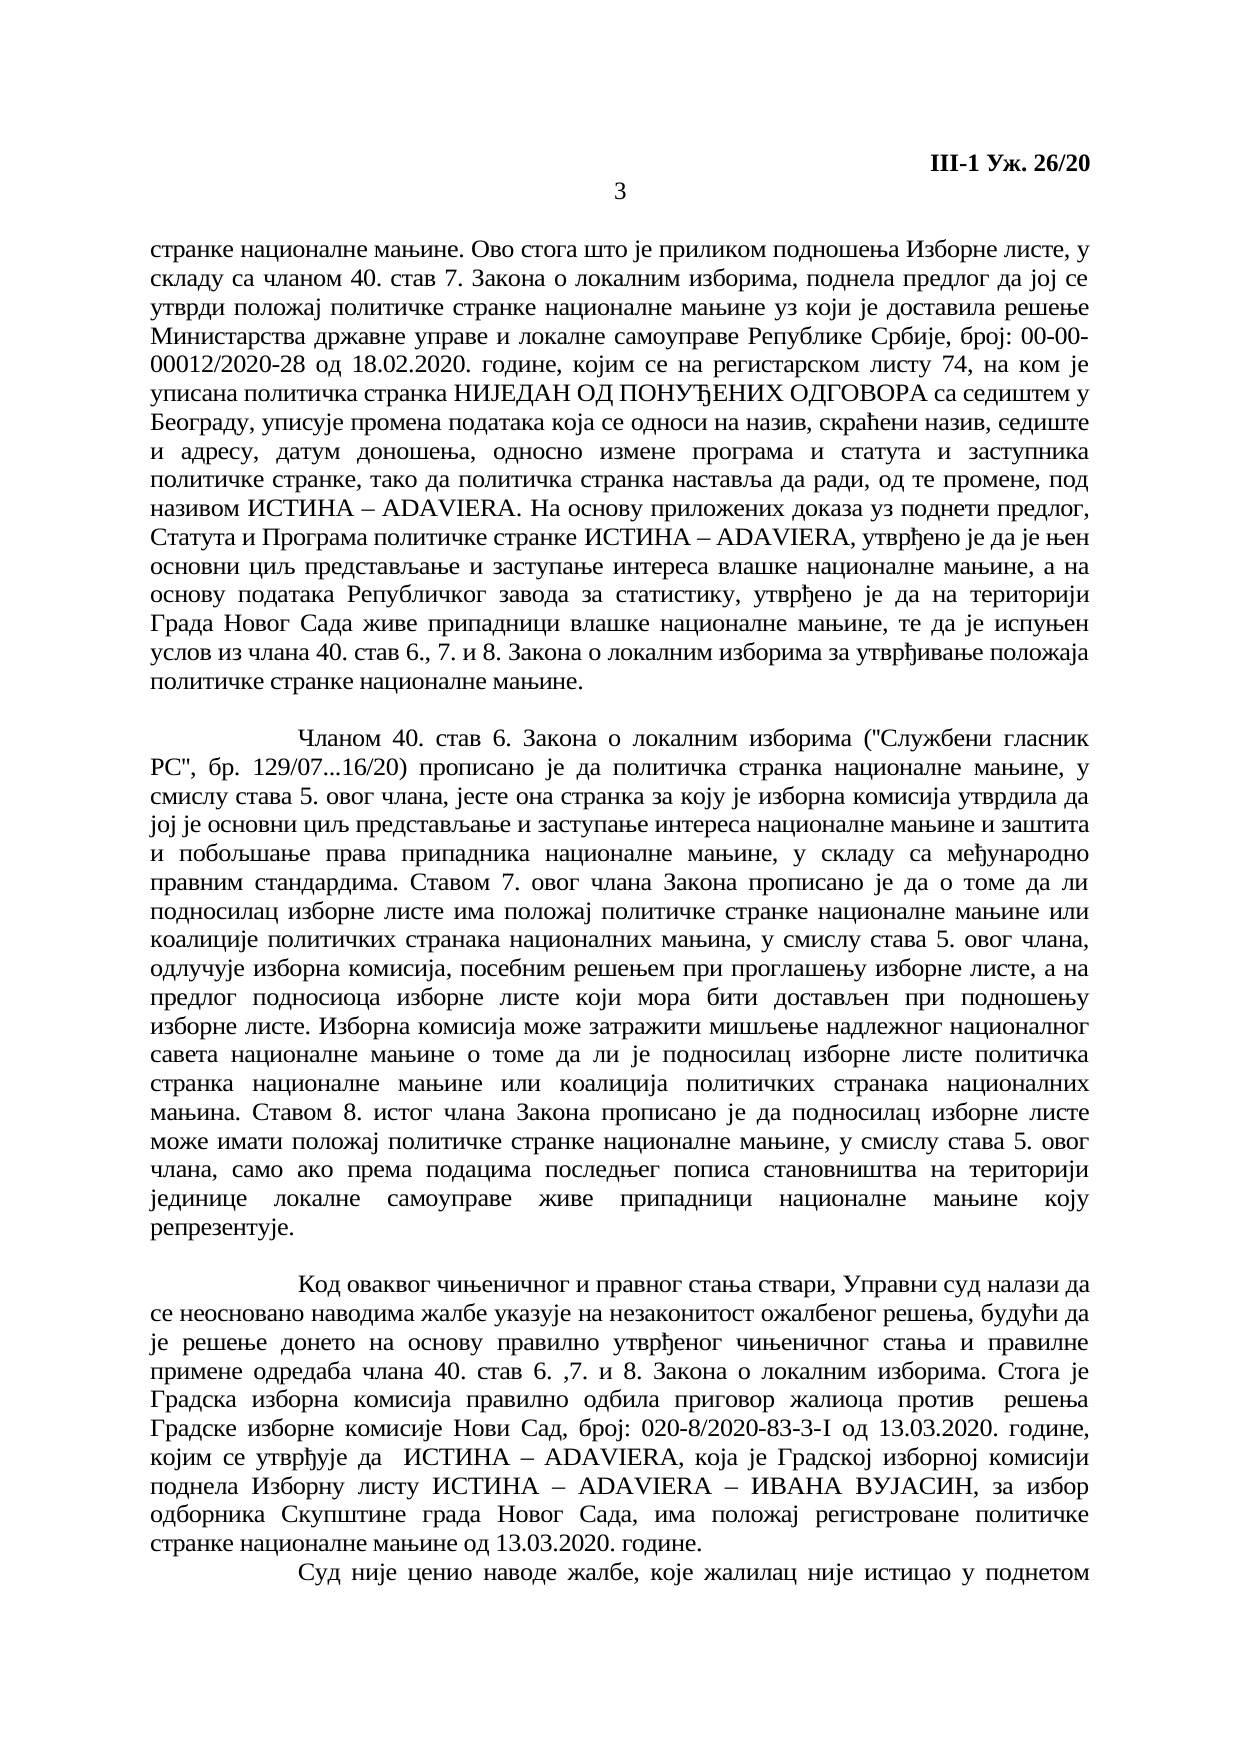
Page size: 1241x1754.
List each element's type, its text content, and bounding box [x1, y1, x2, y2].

text странке националне мањине. Ово стога што је приликом подношења Изборне листе, у складу са чланом 40. став 7. Закона о локалним изборима, поднела предлог да јој се утврди положај политичке странке националне мањине уз који је доставила решење Министарства државне управе и локалне самоуправе Републике Србије, број: 00-00-00012/2020-28 од 18.02.2020. године, којим се на регистарском листу 74, на ком је уписана политичка странка НИЈЕДАН ОД ПОНУЂЕНИХ ОДГОВОРА са седиштем у Београду, уписује промена података која се односи на назив, скраћени назив, седиште и адресу, датум доношења, односно измене програма и статута и заступника политичке странке, тако да политичка странка наставља да ради, од те промене, под називом ИСТИНА – ADAVIERA. На основу приложених доказа уз поднети предлог, Статута и Програма политичке странке ИСТИНА – ADAVIERA, утврђено је да је њен основни циљ представљање и заступање интереса влашке националне мањине, а на основу података Републичког завода за статистику, утврђено је да на територији Града Новог Сада живе припадници влашке националне мањине, те да је испуњен услов из члана 40. став 6., 7. и 8. Закона о локалним изборима за утврђивање положаја политичке странке националне мањине. [150, 234, 1090, 694]
text Суд није ценио наводе жалбе, које жалилац није истицао у поднетом [150, 1557, 1090, 1586]
text Чланом 40. став 6. Закона о локалним изборима (''Службени гласник РС'', бр. 129/07...16/20) прописано је да политичка странка националне мањине, у смислу става 5. овог члана, јесте она странка за коју је изборна комисија утврдила да јој је основни циљ представљање и заступање интереса националне мањине и заштита и побољшање права припадника националне мањине, у складу са међународно правним стандардима. Ставом 7. овог члана Закона прописано је да о томе да ли подносилац изборне листе има положај политичке странке националне мањине или коалиције политичких странака националних мањина, у смислу става 5. овог члана, одлучује изборна комисија, посебним решењем при проглашењу изборне листе, а на предлог подносиоца изборне листе који мора бити достављен при подношењу изборне листе. Изборна комисија може затражити мишљење надлежног националног савета националне мањине о томе да ли је подносилац изборне листе политичка странка националне мањине или коалиција политичких странака националних мањина. Ставом 8. истог члана Закона прописано је да подносилац изборне листе може имати положај политичке странке националне мањине, у смислу става 5. овог члана, само ако према подацима последњег пописа становништва на територији јединице локалне самоуправе живе припадници националне мањине коју репрезентује. [150, 723, 1090, 1241]
text Код оваквог чињеничног и правног стања ствари, Управни суд налази да се неосновано наводима жалбе указује на незаконитост ожалбеног решења, будући да је решење донето на основу правилно утврђеног чињеничног стања и правилне примене одредаба члана 40. став 6. ,7. и 8. Закона о локалним изборима. Стога је Градска изборна комисија правилно одбила приговор жалиоца против решења Градске изборне комисије Нови Сад, број: 020-8/2020-83-3-I од 13.03.2020. године, којим се утврђује да ИСТИНА – ADAVIERA, која је Градској изборној комисији поднела Изборну листу ИСТИНА – ADAVIERA – ИВАНА ВУЈАСИН, за избор одборника Скупштине града Новог Сада, има положај регистроване политичке странке националне мањине од 13.03.2020. године. [150, 1269, 1090, 1557]
